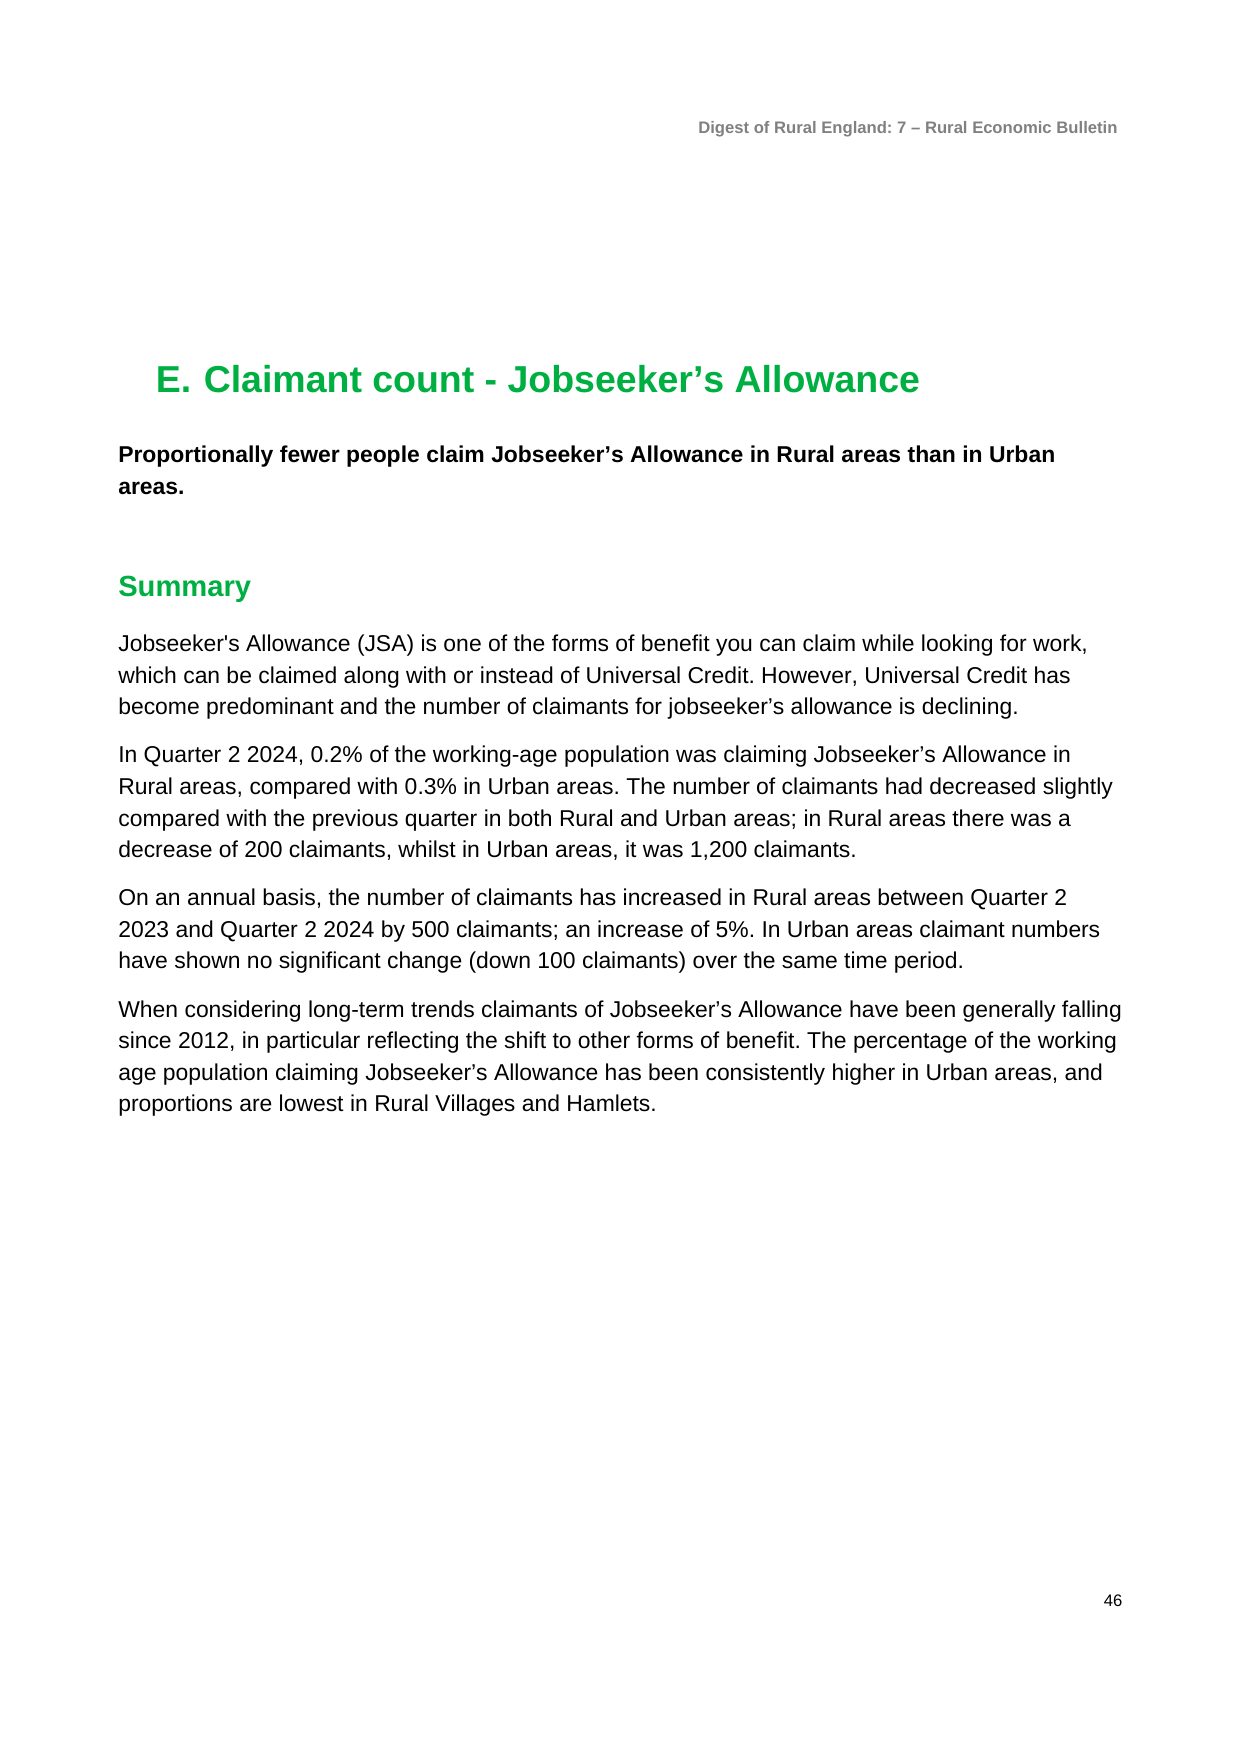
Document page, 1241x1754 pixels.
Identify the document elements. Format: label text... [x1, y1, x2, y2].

text In Quarter 2 2024, 0.2% of the working-age population was claiming Jobseeker’s Allowance in Rural areas, compared with 0.3% in Urban areas. The number of claimants had decreased slightly compared with the previous quarter in both Rural and Urban areas; in Rural areas there was a decrease of 200 claimants, whilst in Urban areas, it was 1,200 claimants. [118, 741, 1122, 862]
subtitle Summary [118, 569, 1122, 603]
text Jobseeker's Allowance (JSA) is one of the forms of benefit you can claim while looking for work, which can be claimed along with or instead of Universal Credit. However, Universal Credit has become predominant and the number of claimants for jobseeker’s allowance is declining. [118, 630, 1122, 719]
subtitle Claimant count - Jobseeker’s Allowance [156, 358, 1122, 401]
text On an annual basis, the number of claimants has increased in Rural areas between Quarter 2 2023 and Quarter 2 2024 by 500 claimants; an increase of 5%. In Urban areas claimant numbers have shown no significant change (down 100 claimants) over the same time period. [118, 884, 1122, 974]
text When considering long-term trends claimants of Jobseeker’s Allowance have been generally falling since 2012, in particular reflecting the shift to other forms of benefit. The percentage of the working age population claiming Jobseeker’s Allowance has been consistently higher in Urban areas, and proportions are lowest in Rural Villages and Hamlets. [118, 996, 1122, 1117]
text Proportionally fewer people claim Jobseeker’s Allowance in Rural areas than in Urban areas. [118, 441, 1122, 499]
